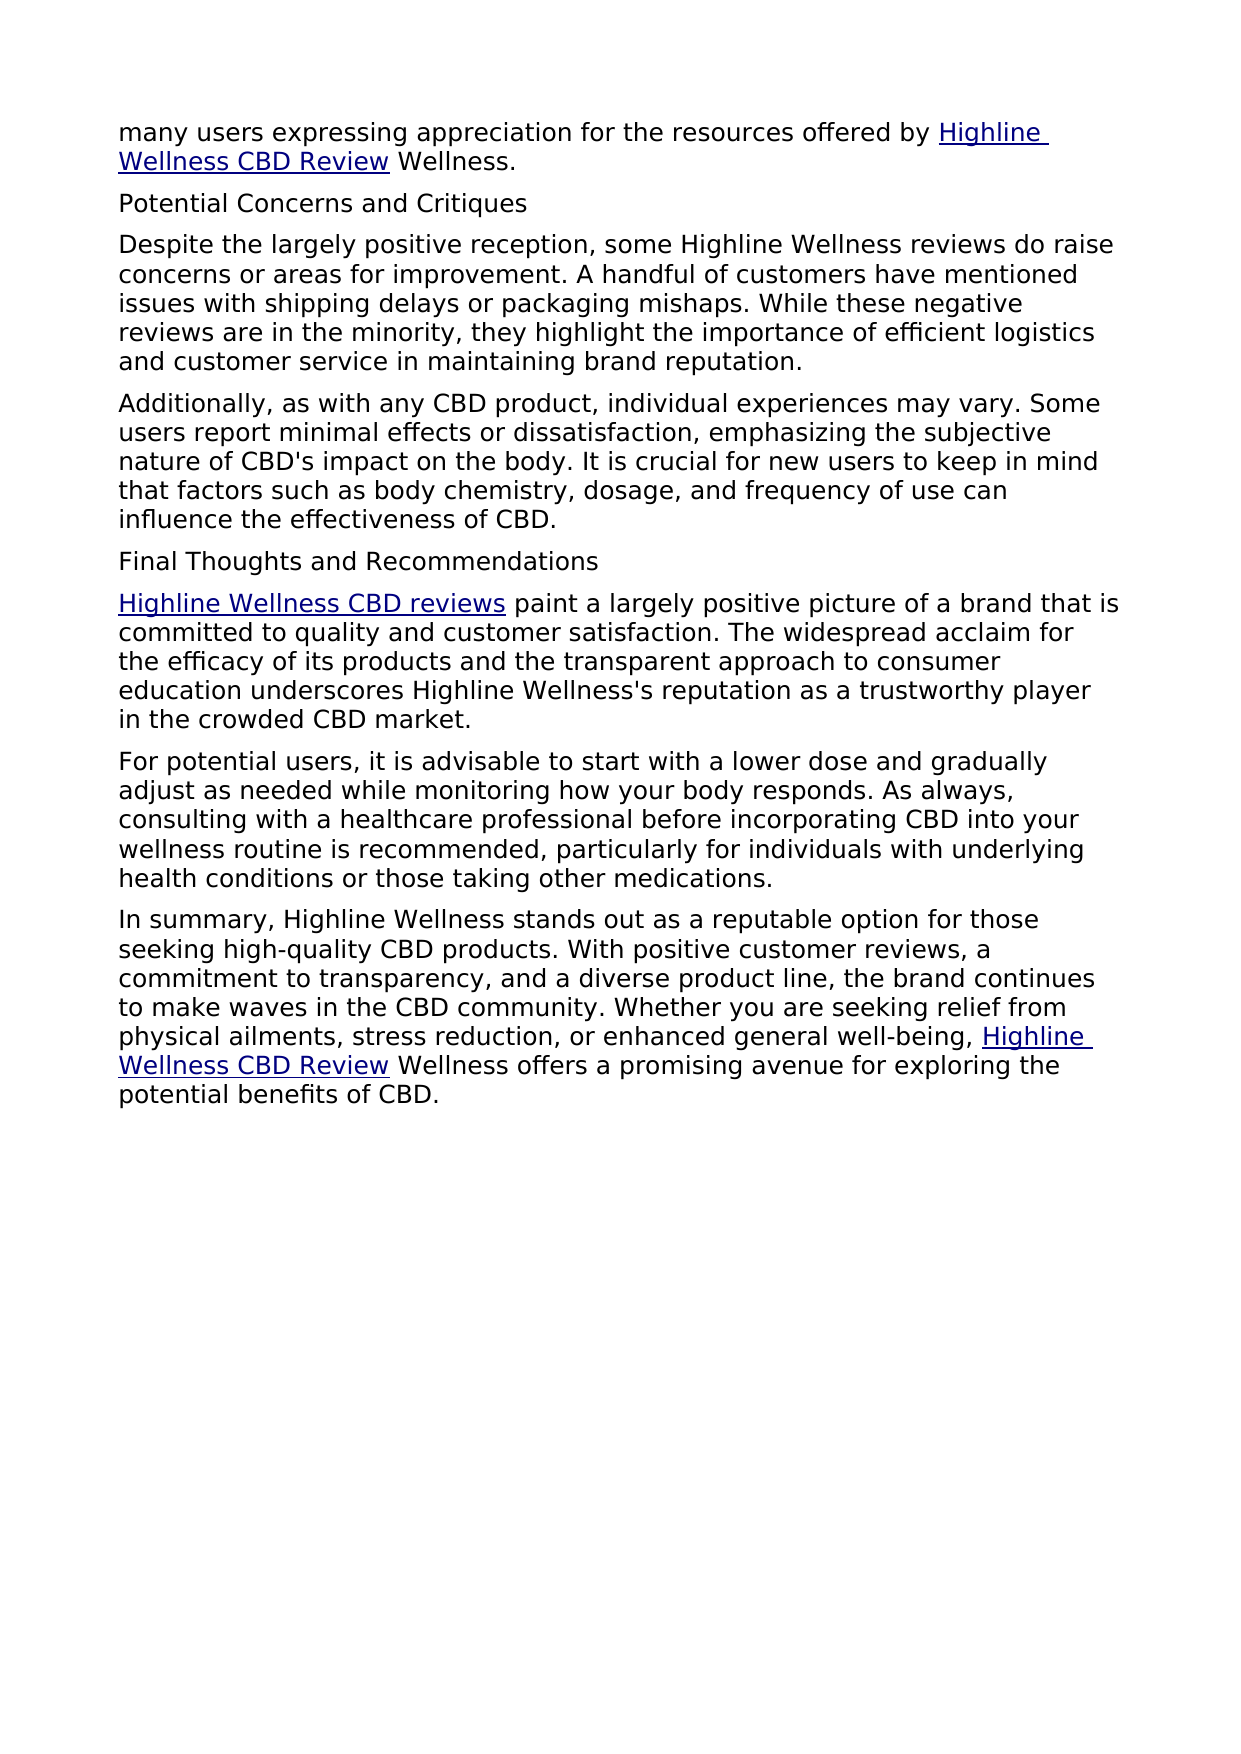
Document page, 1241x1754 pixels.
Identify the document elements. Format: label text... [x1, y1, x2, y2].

text For potential users, it is advisable to start with a lower dose and gradually adjust as needed while monitoring how your body responds. As always, consulting with a healthcare professional before incorporating CBD into your wellness routine is recommended, particularly for individuals with underlying health conditions or those taking other medications. [118, 747, 1122, 893]
text In summary, Highline Wellness stands out as a reputable option for those seeking high-quality CBD products. With positive customer reviews, a commitment to transparency, and a diverse product line, the brand continues to make waves in the CBD community. Whether you are seeking relief from physical ailments, stress reduction, or enhanced general well-being, Highline Wellness CBD Review Wellness offers a promising avenue for exploring the potential benefits of CBD. [118, 906, 1122, 1110]
text Highline Wellness CBD reviews paint a largely positive picture of a brand that is committed to quality and customer satisfaction. The widespread acclaim for the efficacy of its products and the transparent approach to consumer education underscores Highline Wellness's reputation as a trustworthy player in the crowded CBD market. [118, 589, 1122, 735]
text Potential Concerns and Critiques [118, 189, 1122, 218]
text Final Thoughts and Recommendations [118, 547, 1122, 576]
text Despite the largely positive reception, some Highline Wellness reviews do raise concerns or areas for improvement. A handful of customers have mentioned issues with shipping delays or packaging mishaps. While these negative reviews are in the minority, they highlight the importance of efficient logistics and customer service in maintaining brand reputation. [118, 231, 1122, 376]
text Additionally, as with any CBD product, individual experiences may vary. Some users report minimal effects or dissatisfaction, emphasizing the subjective nature of CBD's impact on the body. It is crucial for new users to keep in mind that factors such as body chemistry, dosage, and frequency of use can influence the effectiveness of CBD. [118, 389, 1122, 535]
text many users expressing appreciation for the resources offered by Highline Wellness CBD Review Wellness. [118, 118, 1122, 176]
